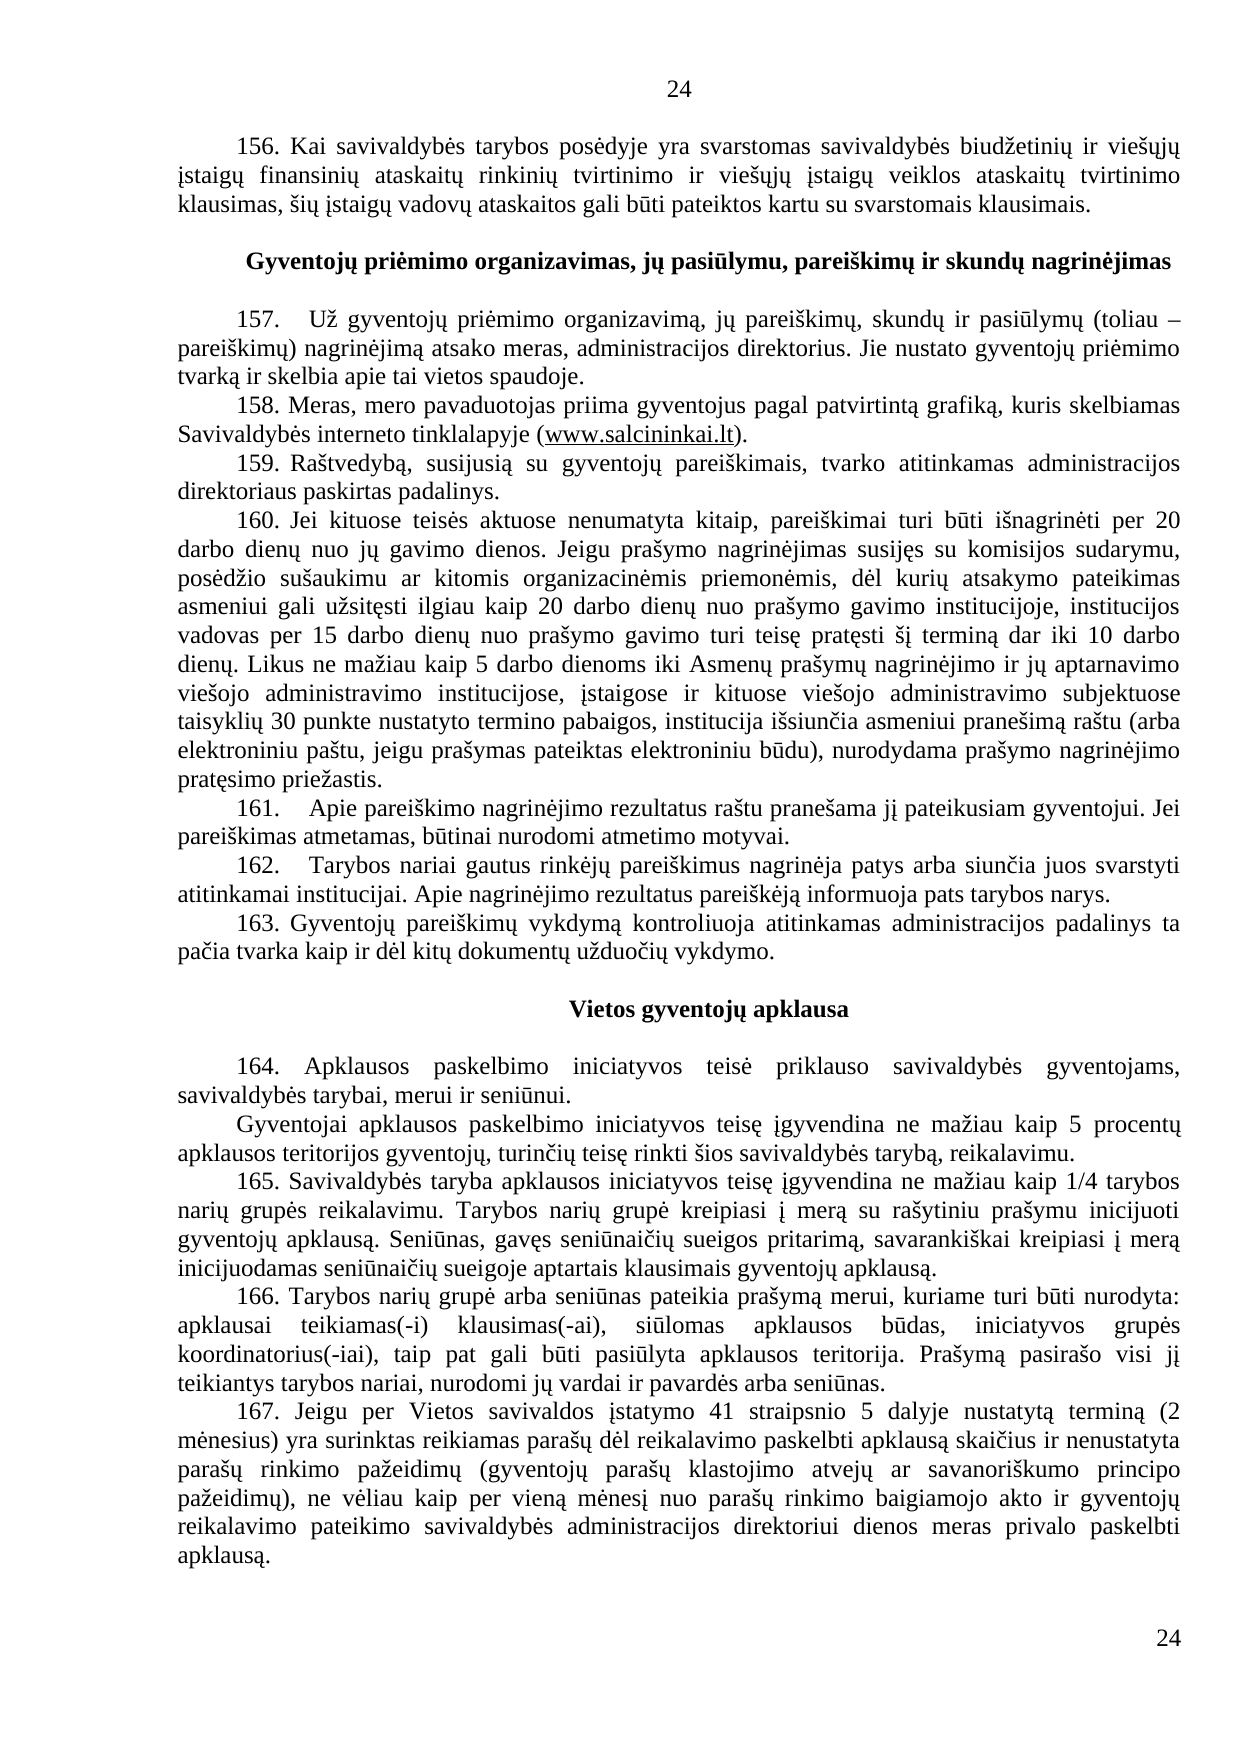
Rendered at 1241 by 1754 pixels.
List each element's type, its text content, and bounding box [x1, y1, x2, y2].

text 164. Apklausos paskelbimo iniciatyvos teisė priklauso savivaldybės gyventojams, savivaldybės tarybai, merui ir seniūnui. [177, 1051, 1181, 1109]
text Gyventojų priėmimo organizavimas, jų pasiūlymu, pareiškimų ir skundų nagrinėjimas [177, 246, 1181, 275]
text 167. Jeigu per Vietos savivaldos įstatymo 41 straipsnio 5 dalyje nustatytą terminą (2 mėnesius) yra surinktas reikiamas parašų dėl reikalavimo paskelbti apklausą skaičius ir nenustatyta parašų rinkimo pažeidimų (gyventojų parašų klastojimo atvejų ar savanoriškumo principo pažeidimų), ne vėliau kaip per vieną mėnesį nuo parašų rinkimo baigiamojo akto ir gyventojų reikalavimo pateikimo savivaldybės administracijos direktoriui dienos meras privalo paskelbti apklausą. [177, 1396, 1181, 1569]
text 161. Apie pareiškimo nagrinėjimo rezultatus raštu pranešama jį pateikusiam gyventojui. Jei pareiškimas atmetamas, būtinai nurodomi atmetimo motyvai. [177, 793, 1181, 850]
text 163. Gyventojų pareiškimų vykdymą kontroliuoja atitinkamas administracijos padalinys ta pačia tvarka kaip ir dėl kitų dokumentų užduočių vykdymo. [177, 908, 1181, 965]
text Gyventojai apklausos paskelbimo iniciatyvos teisę įgyvendina ne mažiau kaip 5 procentų apklausos teritorijos gyventojų, turinčių teisę rinkti šios savivaldybės tarybą, reikalavimu. [177, 1109, 1181, 1166]
text 157. Už gyventojų priėmimo organizavimą, jų pareiškimų, skundų ir pasiūlymų (toliau – pareiškimų) nagrinėjimą atsako meras, administracijos direktorius. Jie nustato gyventojų priėmimo tvarką ir skelbia apie tai vietos spaudoje. [177, 304, 1181, 390]
text Vietos gyventojų apklausa [177, 994, 1181, 1023]
text 160. Jei kituose teisės aktuose nenumatyta kitaip, pareiškimai turi būti išnagrinėti per 20 darbo dienų nuo jų gavimo dienos. Jeigu prašymo nagrinėjimas susijęs su komisijos sudarymu, posėdžio sušaukimu ar kitomis organizacinėmis priemonėmis, dėl kurių atsakymo pateikimas asmeniui gali užsitęsti ilgiau kaip 20 darbo dienų nuo prašymo gavimo institucijoje, institucijos vadovas per 15 darbo dienų nuo prašymo gavimo turi teisę pratęsti šį terminą dar iki 10 darbo dienų. Likus ne mažiau kaip 5 darbo dienoms iki Asmenų prašymų nagrinėjimo ir jų aptarnavimo viešojo administravimo institucijose, įstaigose ir kituose viešojo administravimo subjektuose taisyklių 30 punkte nustatyto termino pabaigos, institucija išsiunčia asmeniui pranešimą raštu (arba elektroniniu paštu, jeigu prašymas pateiktas elektroniniu būdu), nurodydama prašymo nagrinėjimo pratęsimo priežastis. [177, 505, 1181, 793]
text 159. Raštvedybą, susijusią su gyventojų pareiškimais, tvarko atitinkamas administracijos direktoriaus paskirtas padalinys. [177, 448, 1181, 505]
text 156. Kai savivaldybės tarybos posėdyje yra svarstomas savivaldybės biudžetinių ir viešųjų įstaigų finansinių ataskaitų rinkinių tvirtinimo ir viešųjų įstaigų veiklos ataskaitų tvirtinimo klausimas, šių įstaigų vadovų ataskaitos gali būti pateiktos kartu su svarstomais klausimais. [177, 131, 1181, 218]
text 165. Savivaldybės taryba apklausos iniciatyvos teisę įgyvendina ne mažiau kaip 1/4 tarybos narių grupės reikalavimu. Tarybos narių grupė kreipiasi į merą su rašytiniu prašymu inicijuoti gyventojų apklausą. Seniūnas, gavęs seniūnaičių sueigos pritarimą, savarankiškai kreipiasi į merą inicijuodamas seniūnaičių sueigoje aptartais klausimais gyventojų apklausą. [177, 1166, 1181, 1281]
text 166. Tarybos narių grupė arba seniūnas pateikia prašymą merui, kuriame turi būti nurodyta: apklausai teikiamas(-i) klausimas(-ai), siūlomas apklausos būdas, iniciatyvos grupės koordinatorius(-iai), taip pat gali būti pasiūlyta apklausos teritorija. Prašymą pasirašo visi jį teikiantys tarybos nariai, nurodomi jų vardai ir pavardės arba seniūnas. [177, 1281, 1181, 1396]
text 162. Tarybos nariai gautus rinkėjų pareiškimus nagrinėja patys arba siunčia juos svarstyti atitinkamai institucijai. Apie nagrinėjimo rezultatus pareiškėją informuoja pats tarybos narys. [177, 850, 1181, 908]
text 158. Meras, mero pavaduotojas priima gyventojus pagal patvirtintą grafiką, kuris skelbiamas Savivaldybės interneto tinklalapyje (www.salcininkai.lt). [177, 390, 1181, 448]
